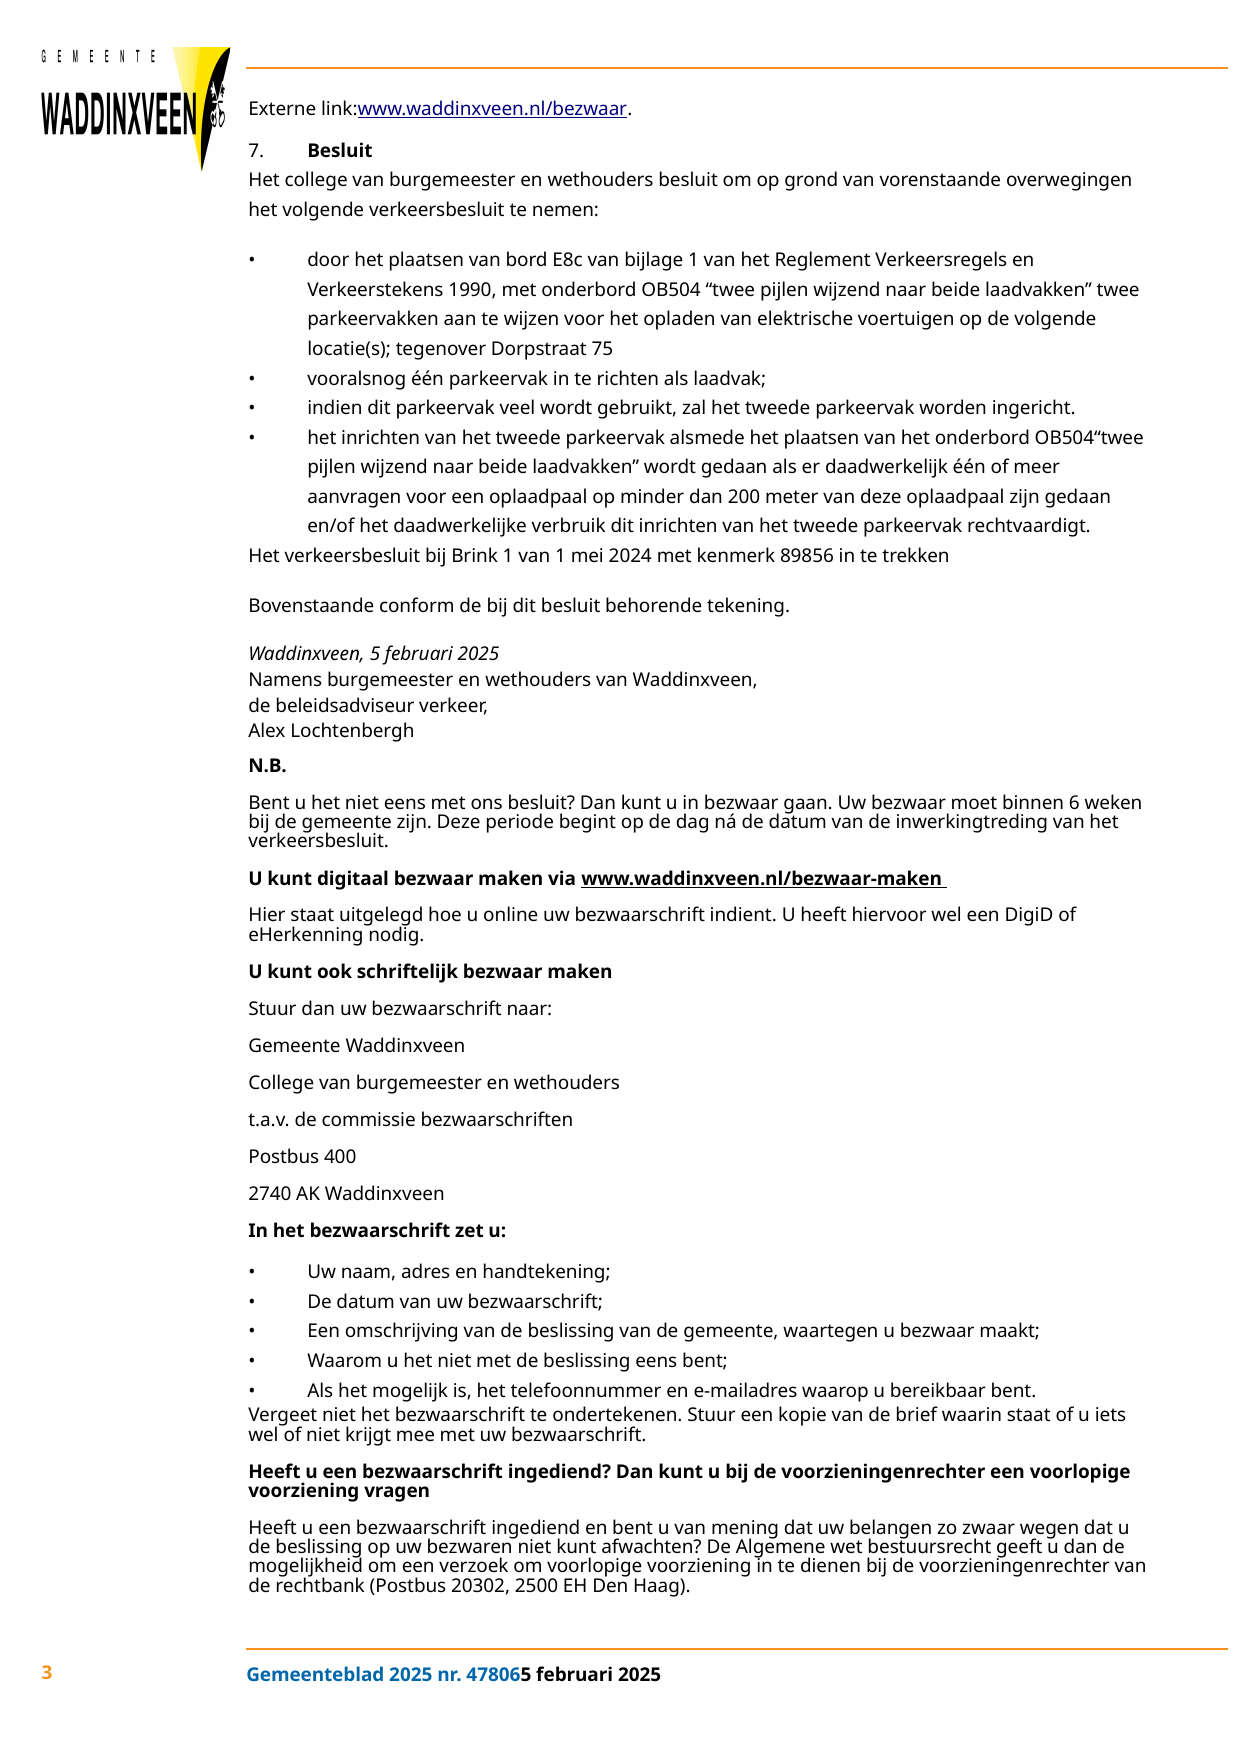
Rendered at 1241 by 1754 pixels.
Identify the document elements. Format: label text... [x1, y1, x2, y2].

list De datum van uw bezwaarschrift; [248, 1288, 1152, 1314]
text Bovenstaande conform de bij dit besluit behorende tekening. [248, 593, 1152, 618]
text Externe link:www.waddinxveen.nl/bezwaar. [248, 95, 1152, 121]
text Vergeet niet het bezwaarschrift te ondertekenen. Stuur een kopie van de brief waarin staat of u iets wel of niet krijgt mee met uw bezwaarschrift. [248, 1406, 1152, 1445]
list vooralsnog één parkeervak in te richten als laadvak; [248, 365, 1152, 390]
text Stuur dan uw bezwaarschrift naar: [248, 1000, 1152, 1019]
text Namens burgemeester en wethouders van Waddinxveen, [248, 666, 1152, 692]
text 2740 AK Waddinxveen [248, 1184, 1152, 1204]
text Alex Lochtenbergh [248, 718, 1152, 743]
text Gemeente Waddinxveen [248, 1037, 1152, 1056]
list door het plaatsen van bord E8c van bijlage 1 van het Reglement Verkeersregels en Verkeerstekens 1990, met onderbord OB504 “twee pijlen wijzend naar beide laadvakken” twee parkeervakken aan te wijzen voor het opladen van elektrische voertuigen op de volgende locatie(s); tegenover Dorpstraat 75 [248, 246, 1152, 361]
picture [41, 47, 231, 172]
list Besluit [248, 137, 1152, 162]
text de beleidsadviseur verkeer, [248, 692, 1152, 718]
text U kunt digitaal bezwaar maken via www.waddinxveen.nl/bezwaar-maken [248, 869, 1152, 889]
text Het verkeersbesluit bij Brink 1 van 1 mei 2024 met kenmerk 89856 in te trekken [248, 542, 1152, 568]
list indien dit parkeervak veel wordt gebruikt, zal het tweede parkeervak worden ingericht. [248, 394, 1152, 420]
text In het bezwaarschrift zet u: [248, 1222, 1152, 1241]
text Het college van burgemeester en wethouders besluit om op grond van vorenstaande overwegingen het volgende verkeersbesluit te nemen: [248, 166, 1152, 222]
text Postbus 400 [248, 1148, 1152, 1167]
text Bent u het niet eens met ons besluit? Dan kunt u in bezwaar gaan. Uw bezwaar moet binnen 6 weken bij de gemeente zijn. Deze periode begint op de dag ná de datum van de inwerkingtreding van het verkeersbesluit. [248, 794, 1152, 852]
text t.a.v. de commissie bezwaarschriften [248, 1111, 1152, 1130]
text Waddinxveen, 5 februari 2025 [248, 640, 1152, 666]
text U kunt ook schriftelijk bezwaar maken [248, 963, 1152, 982]
text Hier staat uitgelegd hoe u online uw bezwaarschrift indient. U heeft hiervoor wel een DigiD of eHerkenning nodig. [248, 906, 1152, 945]
list het inrichten van het tweede parkeervak alsmede het plaatsen van het onderbord OB504“twee pijlen wijzend naar beide laadvakken” wordt gedaan als er daadwerkelijk één of meer aanvragen voor een oplaadpaal op minder dan 200 meter van deze oplaadpaal zijn gedaan en/of het daadwerkelijke verbruik dit inrichten van het tweede parkeervak rechtvaardigt. [248, 424, 1152, 538]
text Heeft u een bezwaarschrift ingediend en bent u van mening dat uw belangen zo zwaar wegen dat u de beslissing op uw bezwaren niet kunt afwachten? De Algemene wet bestuursrecht geeft u dan de mogelijkheid om een verzoek om voorlopige voorziening in te dienen bij de voorzieningenrechter van de rechtbank (Postbus 20302, 2500 EH Den Haag). [248, 1519, 1152, 1596]
list Uw naam, adres en handtekening; [248, 1258, 1152, 1284]
text Heeft u een bezwaarschrift ingediend? Dan kunt u bij de voorzieningenrechter een voorlopige voorziening vragen [248, 1463, 1152, 1501]
list Een omschrijving van de beslissing van de gemeente, waartegen u bezwaar maakt; [248, 1318, 1152, 1343]
list Als het mogelijk is, het telefoonnummer en e-mailadres waarop u bereikbaar bent. [248, 1377, 1152, 1403]
text N.B. [248, 757, 1152, 776]
list Waarom u het niet met de beslissing eens bent; [248, 1347, 1152, 1373]
text College van burgemeester en wethouders [248, 1074, 1152, 1093]
